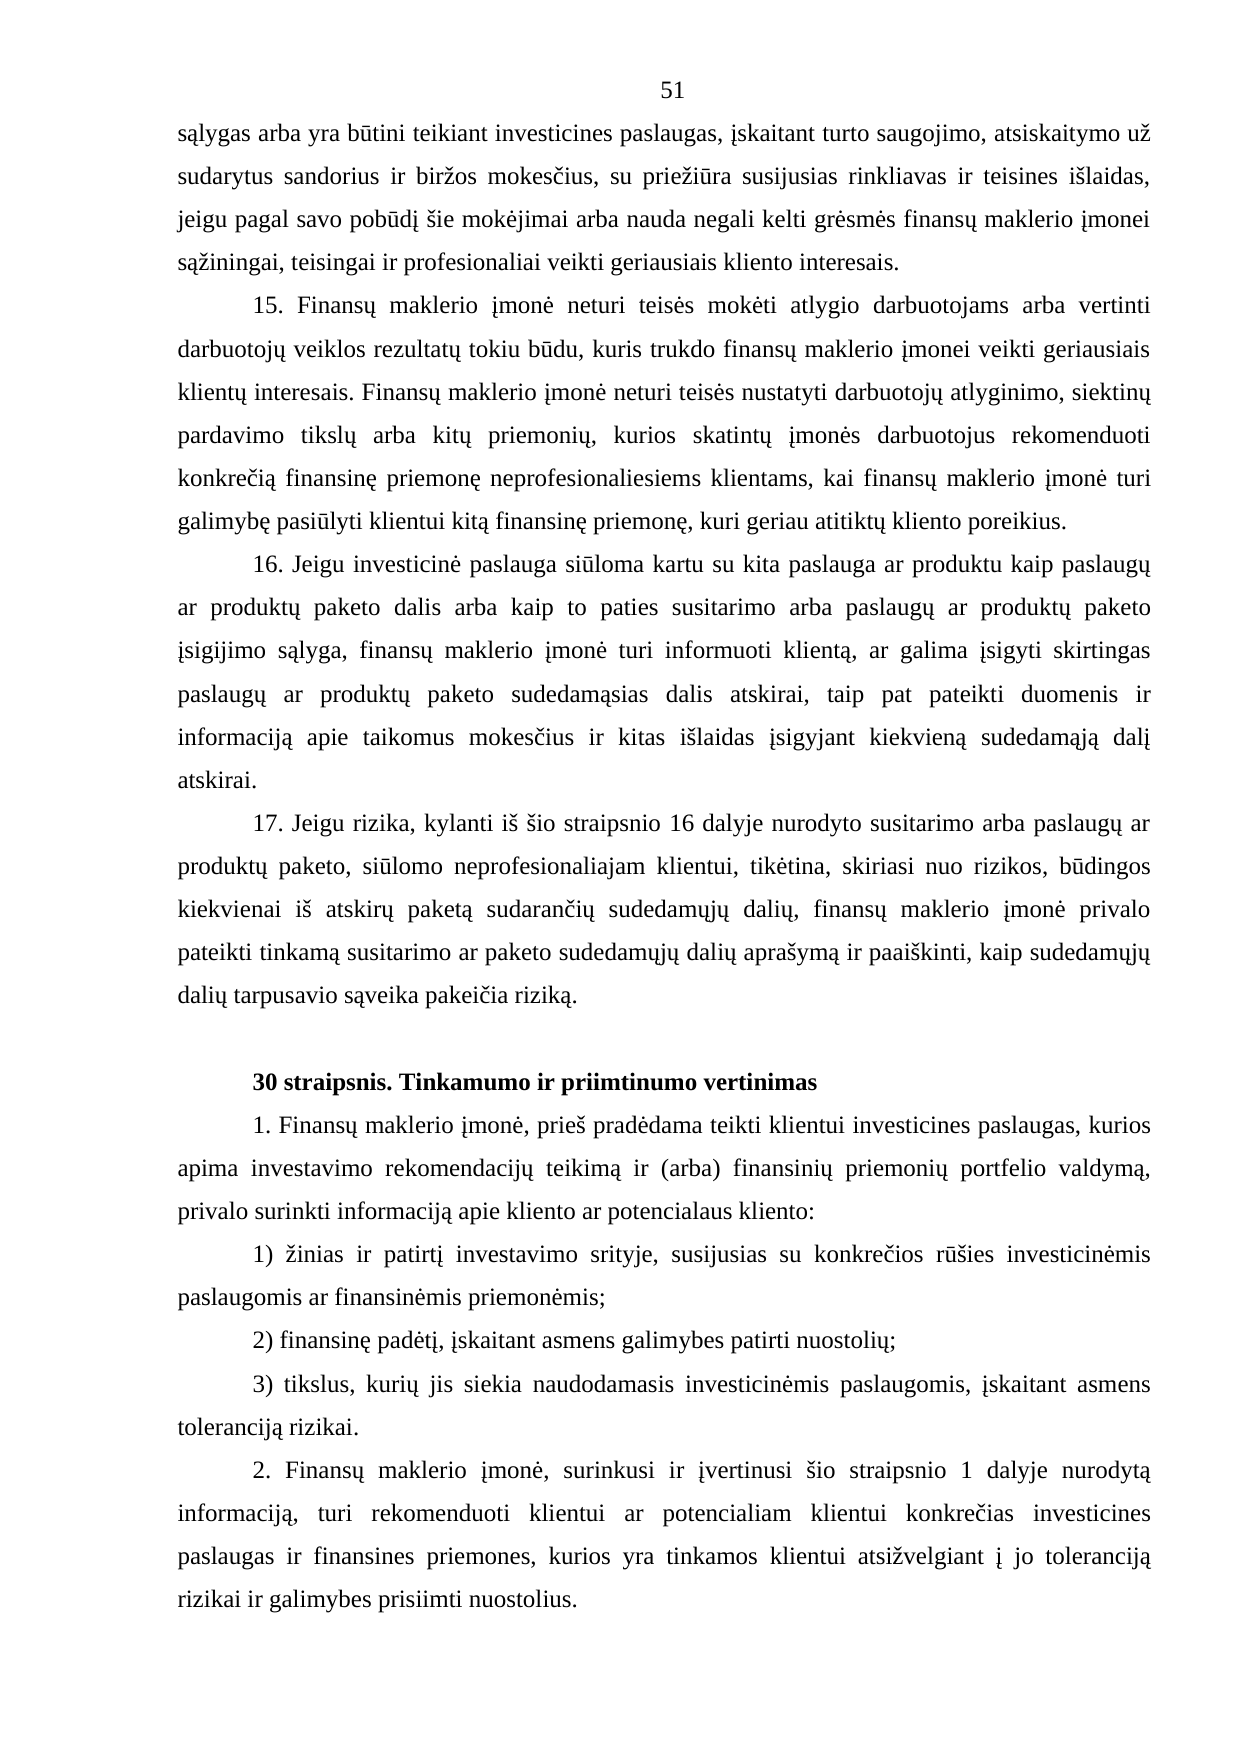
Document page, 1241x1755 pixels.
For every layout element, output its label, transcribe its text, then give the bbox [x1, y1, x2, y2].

text 2. Finansų maklerio įmonė, surinkusi ir įvertinusi šio straipsnio 1 dalyje nurodytą informaciją, turi rekomenduoti klientui ar potencialiam klientui konkrečias investicines paslaugas ir finansines priemones, kurios yra tinkamos klientui atsižvelgiant į jo toleranciją rizikai ir galimybes prisiimti nuostolius. [177, 1455, 1152, 1613]
text sąlygas arba yra būtini teikiant investicines paslaugas, įskaitant turto saugojimo, atsiskaitymo už sudarytus sandorius ir biržos mokesčius, su priežiūra susijusias rinkliavas ir teisines išlaidas, jeigu pagal savo pobūdį šie mokėjimai arba nauda negali kelti grėsmės finansų maklerio įmonei sąžiningai, teisingai ir profesionaliai veikti geriausiais kliento interesais. [177, 118, 1152, 276]
text 2) finansinę padėtį, įskaitant asmens galimybes patirti nuostolių; [177, 1326, 1152, 1354]
text 1) žinias ir patirtį investavimo srityje, susijusias su konkrečios rūšies investicinėmis paslaugomis ar finansinėmis priemonėmis; [177, 1239, 1152, 1311]
text 17. Jeigu rizika, kylanti iš šio straipsnio 16 dalyje nurodyto susitarimo arba paslaugų ar produktų paketo, siūlomo neprofesionaliajam klientui, tikėtina, skiriasi nuo rizikos, būdingos kiekvienai iš atskirų paketą sudarančių sudedamųjų dalių, finansų maklerio įmonė privalo pateikti tinkamą susitarimo ar paketo sudedamųjų dalių aprašymą ir paaiškinti, kaip sudedamųjų dalių tarpusavio sąveika pakeičia riziką. [177, 808, 1152, 1009]
text 15. Finansų maklerio įmonė neturi teisės mokėti atlygio darbuotojams arba vertinti darbuotojų veiklos rezultatų tokiu būdu, kuris trukdo finansų maklerio įmonei veikti geriausiais klientų interesais. Finansų maklerio įmonė neturi teisės nustatyti darbuotojų atlyginimo, siektinų pardavimo tikslų arba kitų priemonių, kurios skatintų įmonės darbuotojus rekomenduoti konkrečią finansinę priemonę neprofesionaliesiems klientams, kai finansų maklerio įmonė turi galimybę pasiūlyti klientui kitą finansinę priemonę, kuri geriau atitiktų kliento poreikius. [177, 291, 1152, 535]
text 3) tikslus, kurių jis siekia naudodamasis investicinėmis paslaugomis, įskaitant asmens toleranciją rizikai. [177, 1369, 1152, 1441]
text 30 straipsnis. Tinkamumo ir priimtinumo vertinimas [177, 1067, 1152, 1096]
text 16. Jeigu investicinė paslauga siūloma kartu su kita paslauga ar produktu kaip paslaugų ar produktų paketo dalis arba kaip to paties susitarimo arba paslaugų ar produktų paketo įsigijimo sąlyga, finansų maklerio įmonė turi informuoti klientą, ar galima įsigyti skirtingas paslaugų ar produktų paketo sudedamąsias dalis atskirai, taip pat pateikti duomenis ir informaciją apie taikomus mokesčius ir kitas išlaidas įsigyjant kiekvieną sudedamąją dalį atskirai. [177, 549, 1152, 794]
text 1. Finansų maklerio įmonė, prieš pradėdama teikti klientui investicines paslaugas, kurios apima investavimo rekomendacijų teikimą ir (arba) finansinių priemonių portfelio valdymą, privalo surinkti informaciją apie kliento ar potencialaus kliento: [177, 1110, 1152, 1225]
